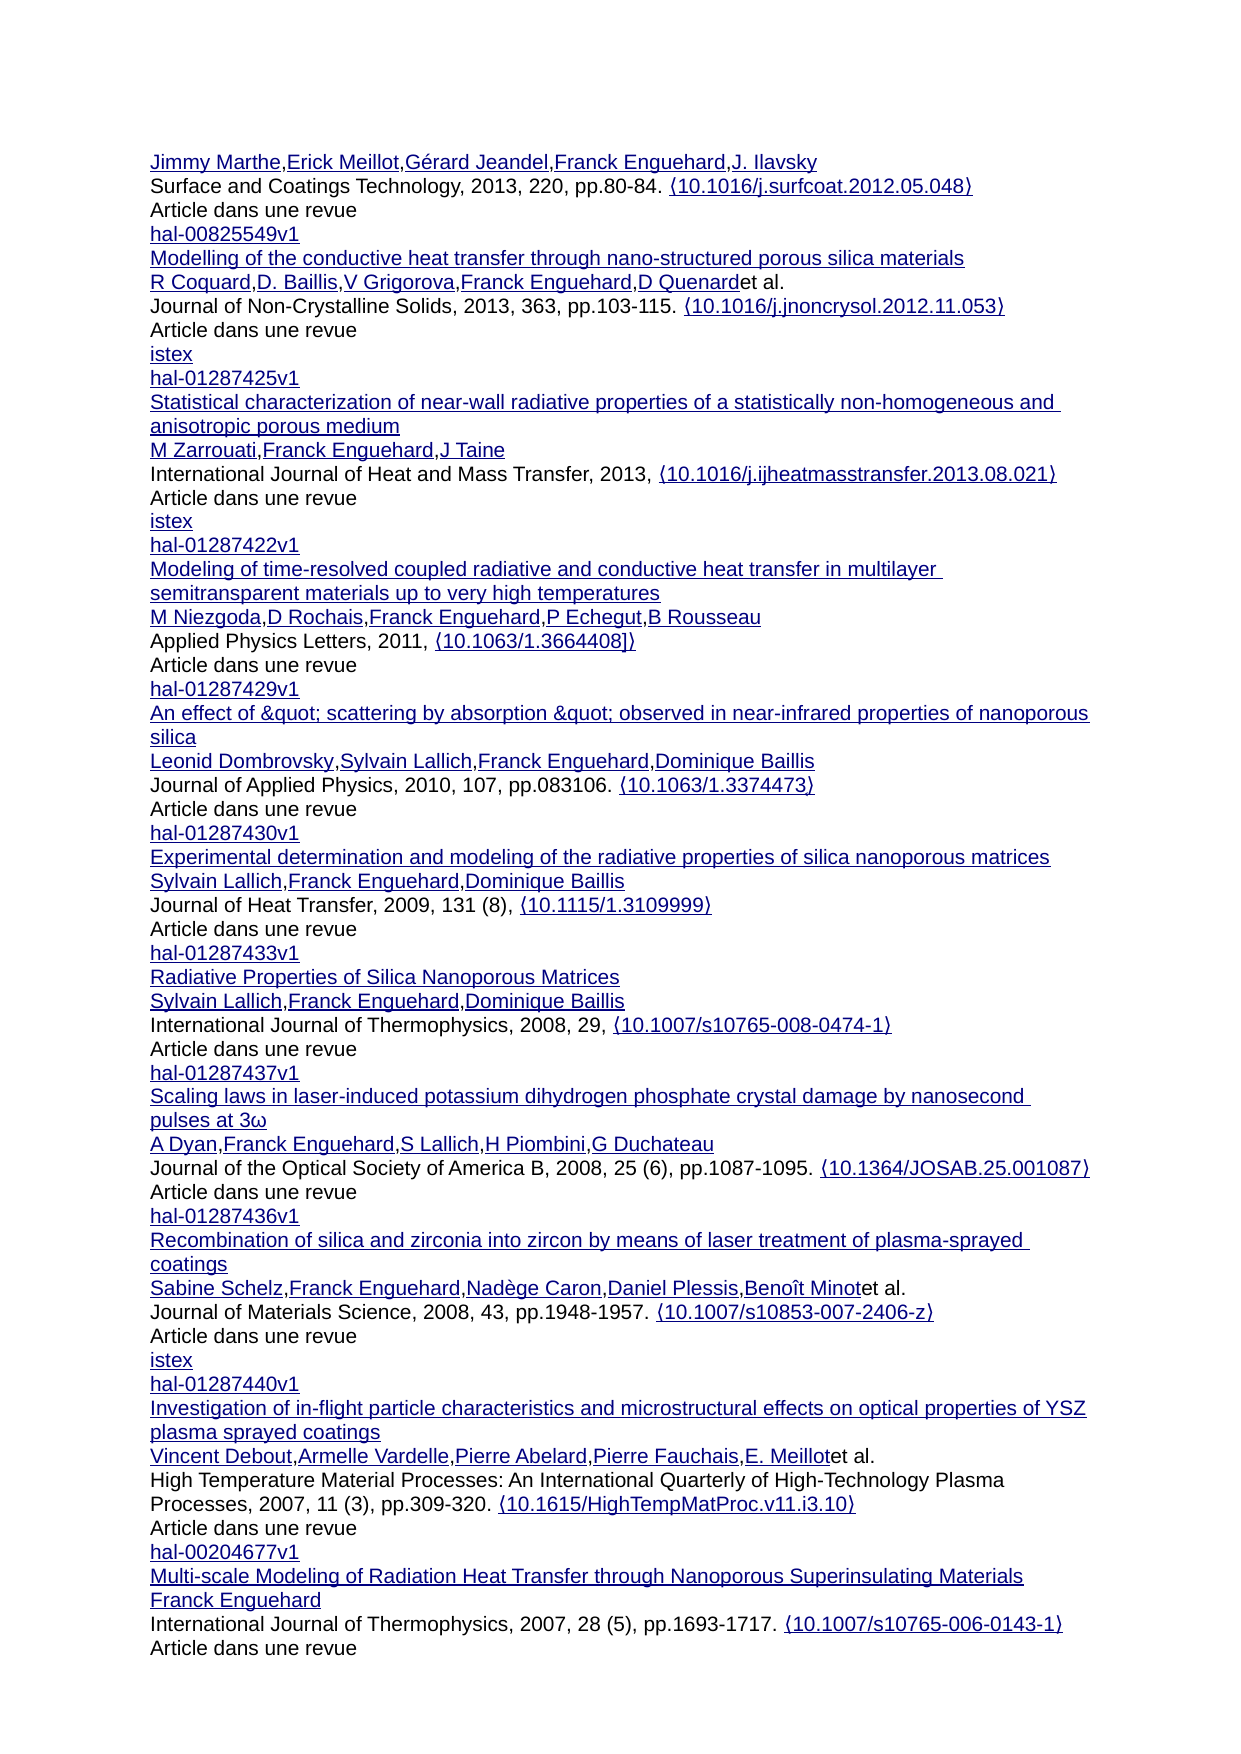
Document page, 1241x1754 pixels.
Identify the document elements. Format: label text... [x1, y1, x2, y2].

table_cell An effect of &quot; scattering by absorption &quot; observed in near-infrared properties of nanoporous [150, 701, 1090, 722]
table_cell Radiative Properties of Silica Nanoporous Matrices Sylvain Lallich,Franck Enguehard,Dominique Baillis International Journal of Thermophysics, 2008, 29, ⟨10.1007/s10765-008-0474-1⟩ Article dans une revue hal-01287437v1 [150, 965, 1090, 1084]
table_cell Experimental determination and modeling of the radiative properties of silica nanoporous matrices Sylvain Lallich,Franck Enguehard,Dominique Baillis Journal of Heat Transfer, 2009, 131 (8), ⟨10.1115/1.3109999⟩ Article dans une revue hal-01287433v1 [150, 845, 1090, 964]
table_cell Modelling of the conductive heat transfer through nano-structured porous silica materials R Coquard,D. Baillis,V Grigorova,Franck Enguehard,D Quenardet al. Journal of Non-Crystalline Solids, 2013, 363, pp.103-115. ⟨10.1016/j.jnoncrysol.2012.11.053⟩ Article dans une revue istex hal-01287425v1 [150, 246, 1090, 389]
table_cell Investigation of in-flight particle characteristics and microstructural effects on optical properties of YSZ plasma sprayed coatings Vincent Debout,Armelle Vardelle,Pierre Abelard,Pierre Fauchais,E. Meillotet al. High Temperature Material Processes: An International Quarterly of High-Technology Plasma Processes, 2007, 11 (3), pp.309-320. ⟨10.1615/HighTempMatProc.v11.i3.10⟩ Article dans une revue hal-00204677v1 [150, 1396, 1090, 1563]
table_cell Scaling laws in laser-induced potassium dihydrogen phosphate crystal damage by nanosecond pulses at 3ω A Dyan,Franck Enguehard,S Lallich,H Piombini,G Duchateau Journal of the Optical Society of America B, 2008, 25 (6), pp.1087-1095. ⟨10.1364/JOSAB.25.001087⟩ Article dans une revue hal-01287436v1 [150, 1084, 1090, 1228]
table_cell Jimmy Marthe,Erick Meillot,Gérard Jeandel,Franck Enguehard,J. Ilavsky Surface and Coatings Technology, 2013, 220, pp.80-84. ⟨10.1016/j.surfcoat.2012.05.048⟩ Article dans une revue hal-00825549v1 [150, 150, 1090, 246]
table_cell Statistical characterization of near-wall radiative properties of a statistically non-homogeneous and anisotropic porous medium M Zarrouati,Franck Enguehard,J Taine International Journal of Heat and Mass Transfer, 2013, ⟨10.1016/j.ijheatmasstransfer.2013.08.021⟩ Article dans une revue istex hal-01287422v1 [150, 390, 1090, 557]
table_cell Recombination of silica and zirconia into zircon by means of laser treatment of plasma-sprayed coatings Sabine Schelz,Franck Enguehard,Nadège Caron,Daniel Plessis,Benoît Minotet al. Journal of Materials Science, 2008, 43, pp.1948-1957. ⟨10.1007/s10853-007-2406-z⟩ Article dans une revue istex hal-01287440v1 [150, 1228, 1090, 1396]
table_cell Modeling of time-resolved coupled radiative and conductive heat transfer in multilayer semitransparent materials up to very high temperatures M Niezgoda,D Rochais,Franck Enguehard,P Echegut,B Rousseau Applied Physics Letters, 2011, ⟨10.1063/1.3664408]⟩ Article dans une revue hal-01287429v1 [150, 557, 1090, 701]
table_cell Multi-scale Modeling of Radiation Heat Transfer through Nanoporous Superinsulating Materials Franck Enguehard International Journal of Thermophysics, 2007, 28 (5), pp.1693-1717. ⟨10.1007/s10765-006-0143-1⟩ Article dans une revue [150, 1564, 1090, 1659]
table_cell silica Leonid Dombrovsky,Sylvain Lallich,Franck Enguehard,Dominique Baillis Journal of Applied Physics, 2010, 107, pp.083106. ⟨10.1063/1.3374473͔⟩ Article dans une revue hal-01287430v1 [150, 723, 1090, 845]
